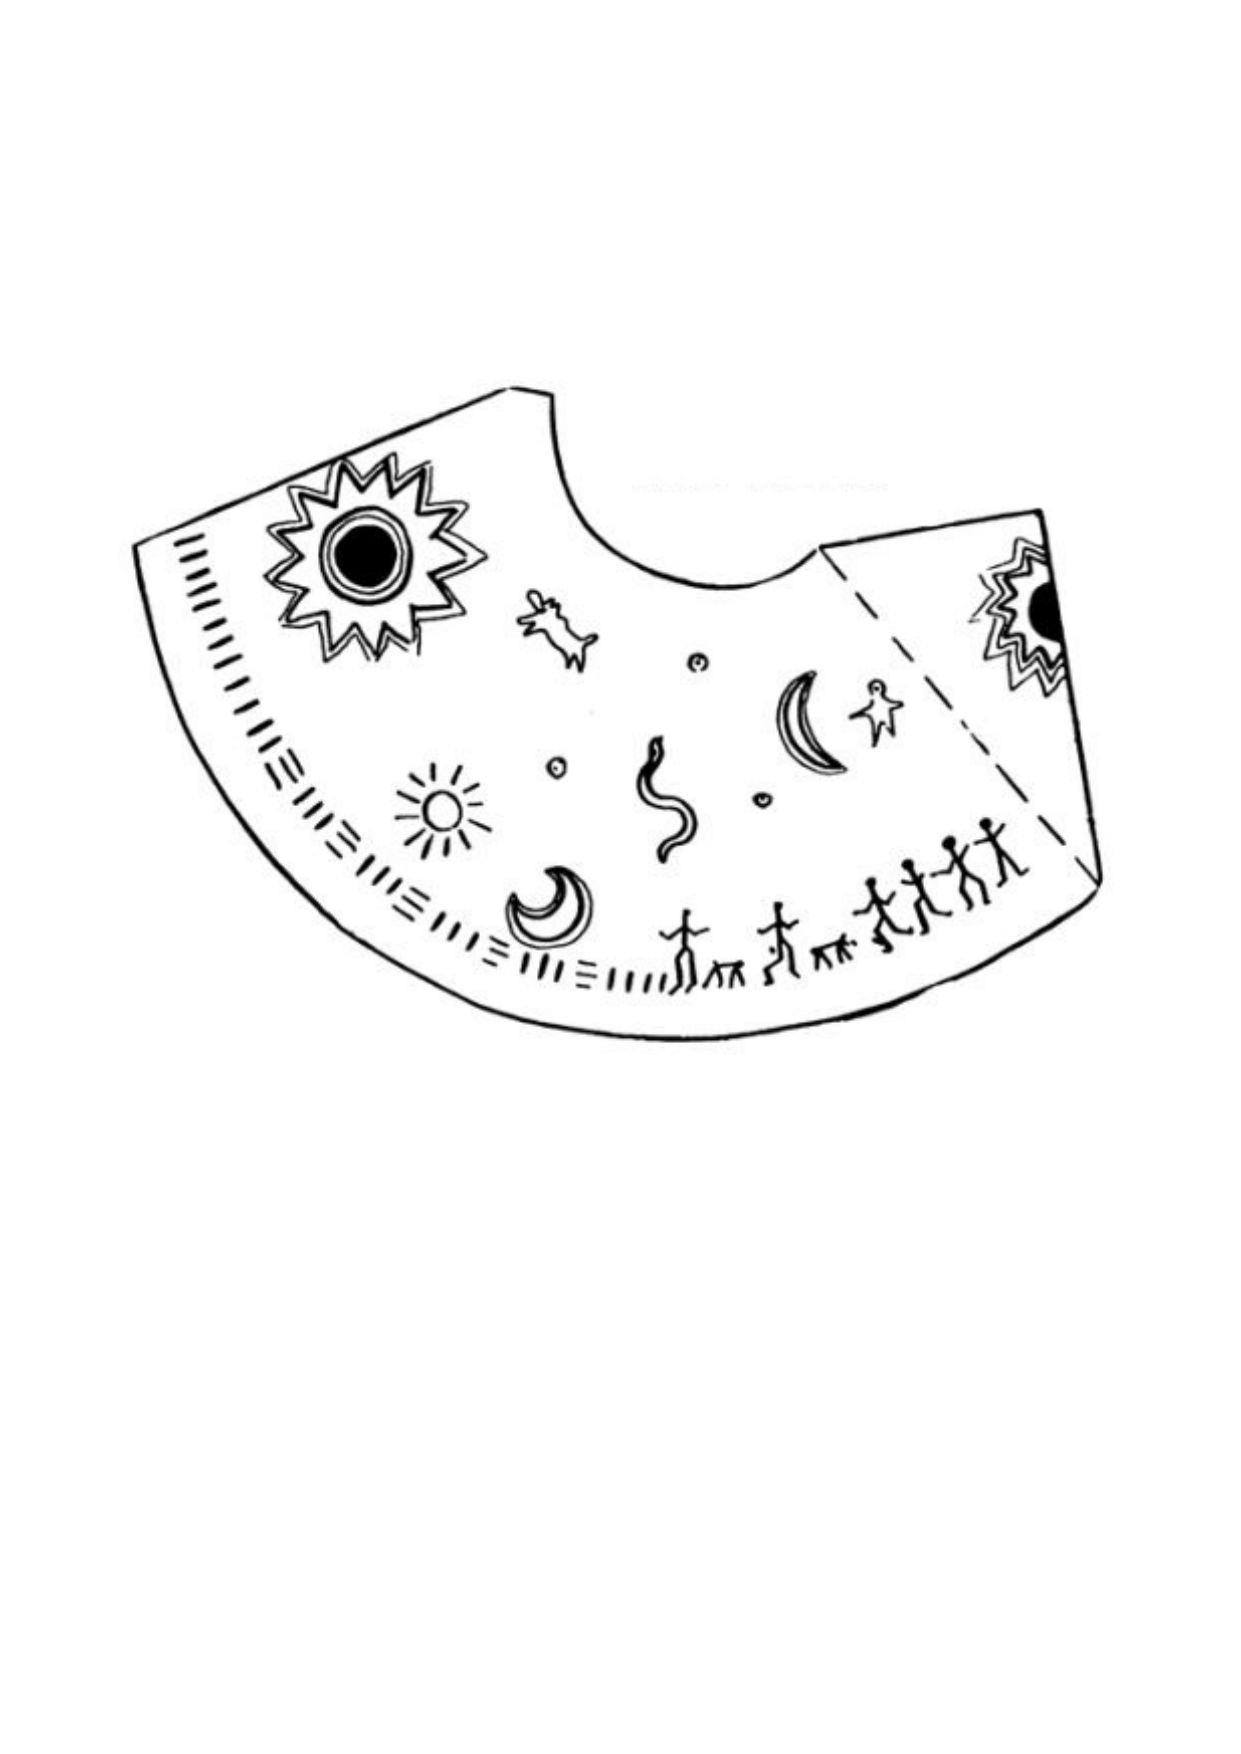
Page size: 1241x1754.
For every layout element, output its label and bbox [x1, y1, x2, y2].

picture [118, 348, 1123, 1063]
